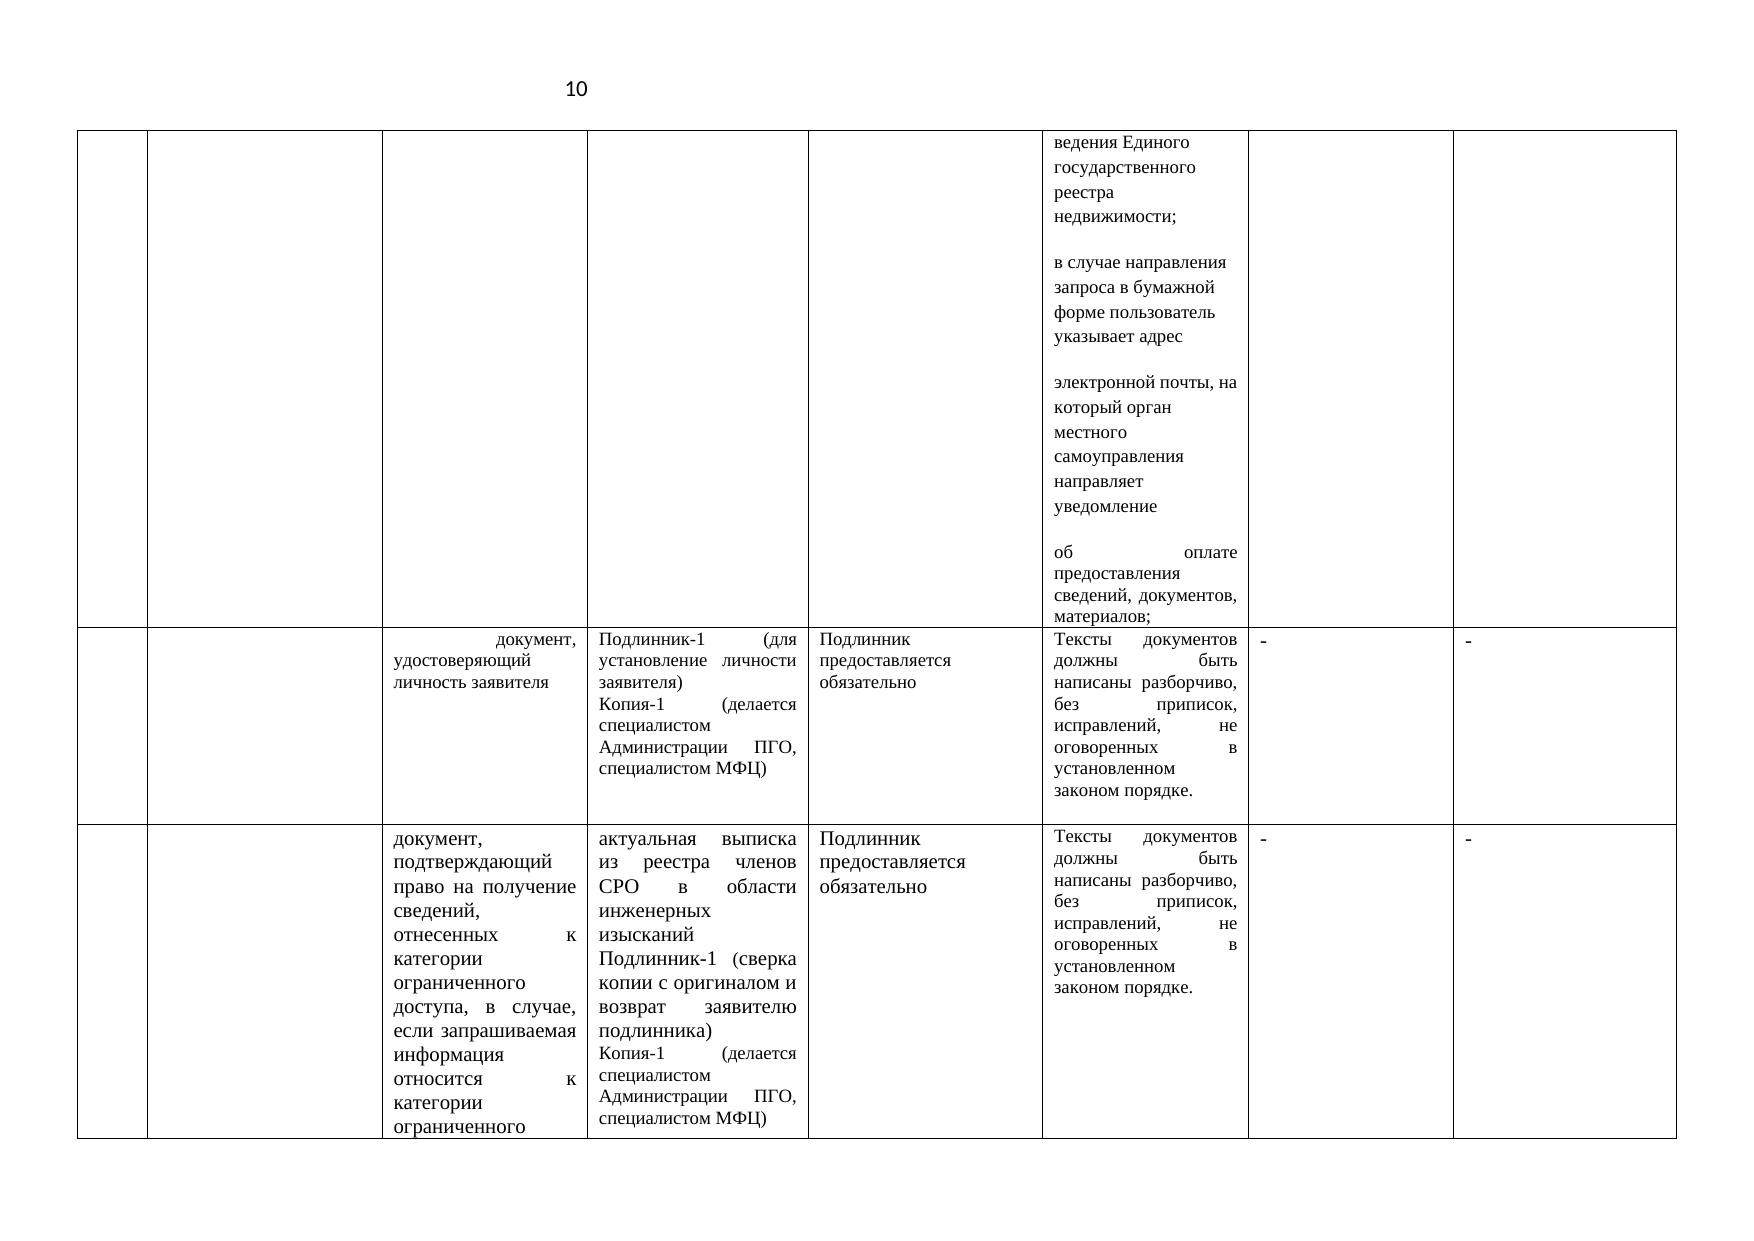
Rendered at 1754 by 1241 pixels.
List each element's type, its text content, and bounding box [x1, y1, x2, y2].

table_cell ведения Единого государственного реестра недвижимости; в случае направления запроса в бумажной форме пользователь указывает адрес электронной почты, на который орган местного самоуправления направляет уведомление об оплате предоставления сведений, документов, материалов; [1043, 131, 1248, 627]
table_cell [148, 825, 382, 1138]
table_cell [148, 131, 382, 627]
table_cell [78, 825, 147, 1138]
table_cell документ, удостоверяющий личность заявителя [383, 628, 587, 824]
table_cell [588, 131, 808, 627]
table_cell Тексты документов должны быть написаны разборчиво, без приписок, исправлений, не оговоренных в установленном законом порядке. [1043, 825, 1248, 1138]
table_cell [148, 628, 382, 824]
table_cell актуальная выписка из реестра членов СРО в области инженерных изысканий Подлинник-1 (сверка копии с оригиналом и возврат заявителю подлинника) Копия-1 (делается специалистом Администрации ПГО, специалистом МФЦ) [588, 825, 808, 1138]
table_cell - [1249, 825, 1453, 1138]
table_cell Подлинник предоставляется обязательно [809, 628, 1042, 824]
table_cell [809, 131, 1042, 627]
table_cell [383, 131, 587, 627]
table_cell [1249, 131, 1453, 627]
table_cell - [1454, 628, 1676, 824]
table_cell документ, подтверждающий право на получение сведений, отнесенных к категории ограниченного доступа, в случае, если запрашиваемая информация относится к категории ограниченного [383, 825, 587, 1138]
table_cell - [1249, 628, 1453, 824]
table_cell - [1454, 825, 1676, 1138]
table_cell Тексты документов должны быть написаны разборчиво, без приписок, исправлений, не оговоренных в установленном законом порядке. [1043, 628, 1248, 824]
table_cell Подлинник предоставляется обязательно [809, 825, 1042, 1138]
table_cell [78, 628, 147, 824]
table_cell [78, 131, 147, 627]
table_cell [1454, 131, 1676, 627]
table_cell Подлинник-1 (для установление личности заявителя) Копия-1 (делается специалистом Администрации ПГО, специалистом МФЦ) [588, 628, 808, 824]
